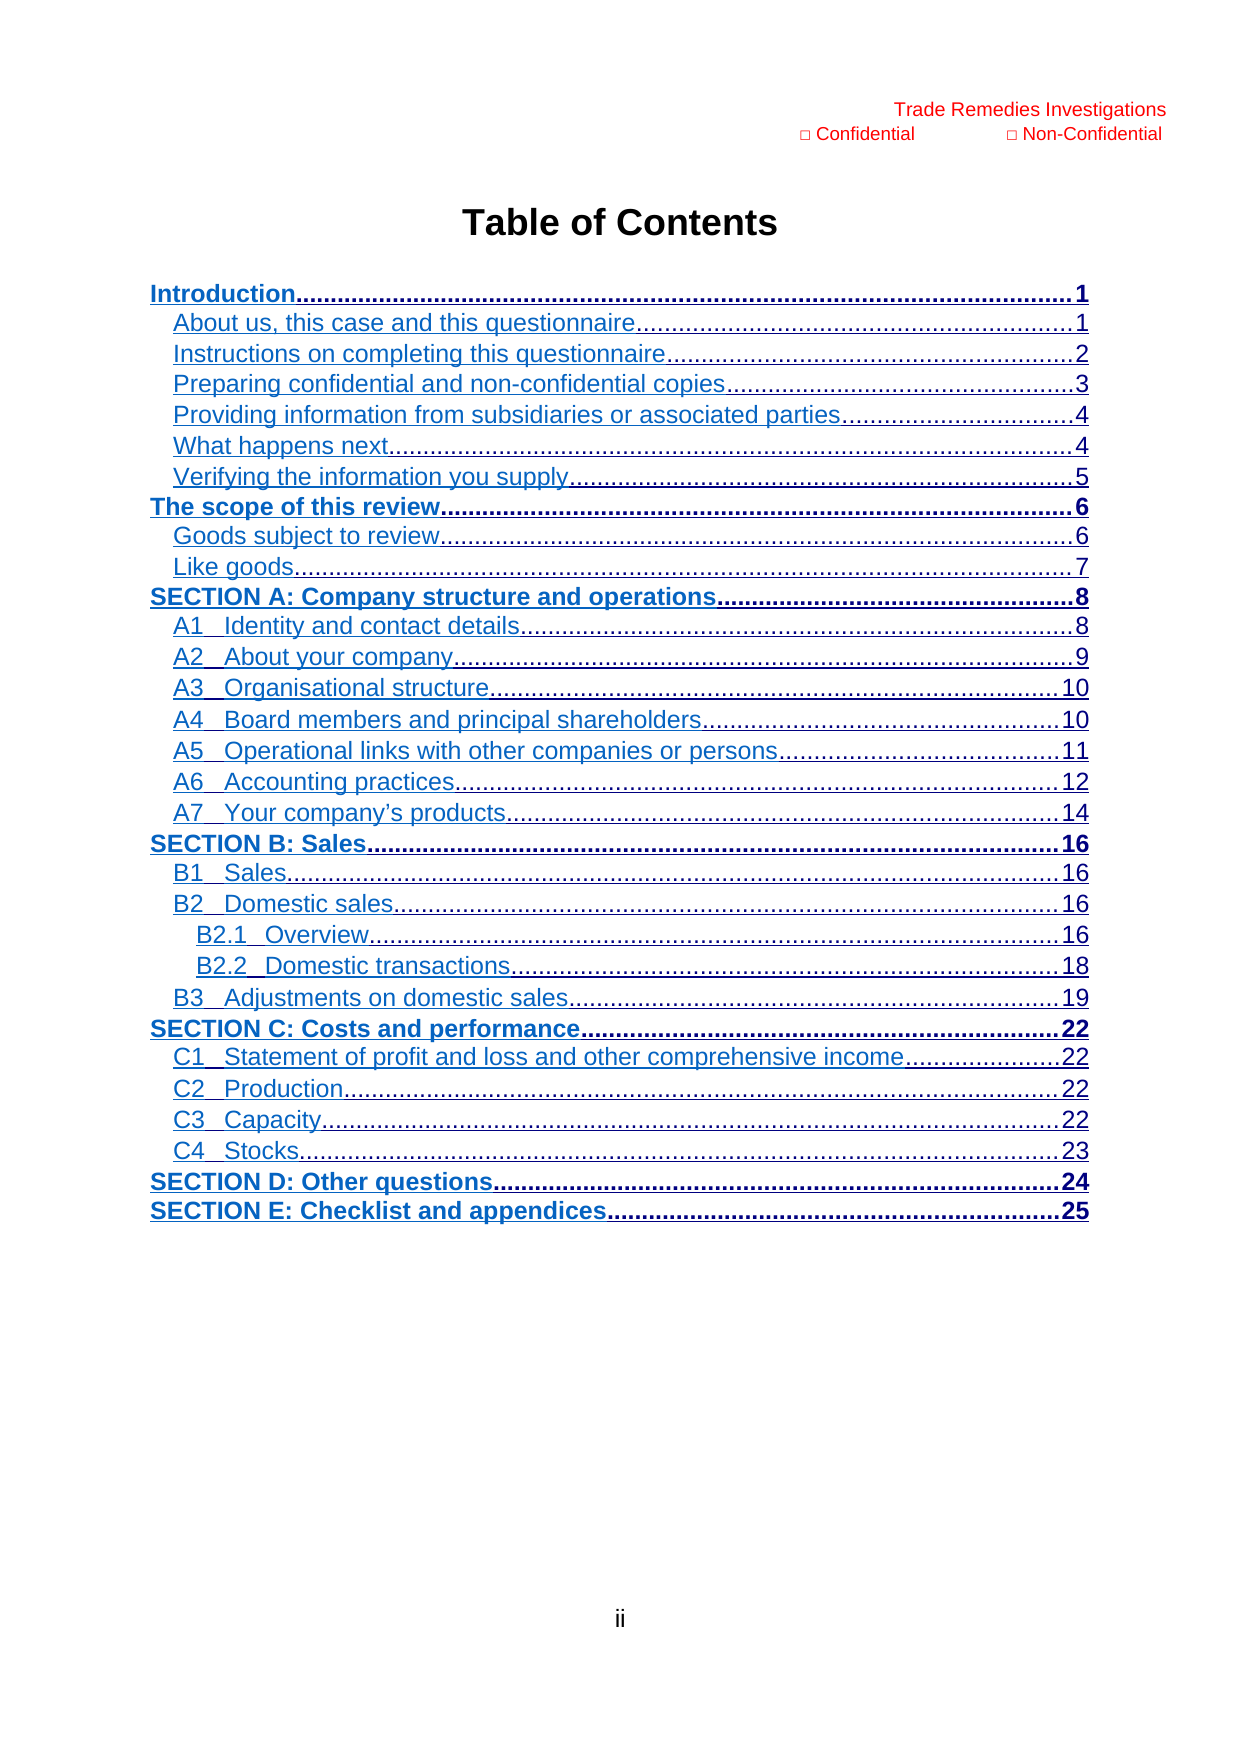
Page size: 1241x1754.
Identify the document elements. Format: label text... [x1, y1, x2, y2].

text A1 Identity and contact details 8 [173, 611, 1090, 640]
text C1 Statement of profit and loss and other comprehensive income 22 [173, 1042, 1090, 1072]
text SECTION D: Other questions 24 [150, 1167, 1090, 1196]
text B2 Domestic sales 16 [173, 889, 1090, 918]
text What happens next 4 [173, 431, 1090, 459]
text A7 Your company’s products 14 [173, 798, 1090, 827]
subtitle Table of Contents [150, 200, 1090, 243]
text Goods subject to review 6 [173, 521, 1090, 550]
text SECTION C: Costs and performance 22 [150, 1014, 1090, 1042]
text C3 Capacity 22 [173, 1105, 1090, 1134]
text Verifying the information you supply 5 [173, 461, 1090, 490]
text Preparing confidential and non-confidential copies 3 [173, 369, 1090, 398]
text A3 Organisational structure 10 [173, 673, 1090, 703]
text Like goods 7 [173, 552, 1090, 580]
text The scope of this review 6 [150, 492, 1090, 521]
text C2 Production 22 [173, 1073, 1090, 1103]
text B2.1 Overview 16 [196, 920, 1090, 949]
text A2 About your company 9 [173, 642, 1090, 671]
text Instructions on completing this questionnaire 2 [173, 338, 1090, 367]
text SECTION B: Sales 16 [150, 829, 1090, 858]
text SECTION A: Company structure and operations 8 [150, 582, 1090, 611]
text A5 Operational links with other companies or persons 11 [173, 736, 1090, 765]
text B3 Adjustments on domestic sales 19 [173, 982, 1090, 1012]
text Introduction 1 [150, 279, 1090, 308]
text A6 Accounting practices 12 [173, 767, 1090, 796]
text C4 Stocks 23 [173, 1136, 1090, 1165]
text A4 Board members and principal shareholders 10 [173, 704, 1090, 734]
text B1 Sales 16 [173, 858, 1090, 887]
text SECTION E: Checklist and appendices 25 [150, 1196, 1090, 1224]
text About us, this case and this questionnaire 1 [173, 308, 1090, 337]
text B2.2 Domestic transactions 18 [196, 951, 1090, 981]
text Providing information from subsidiaries or associated parties 4 [173, 400, 1090, 429]
